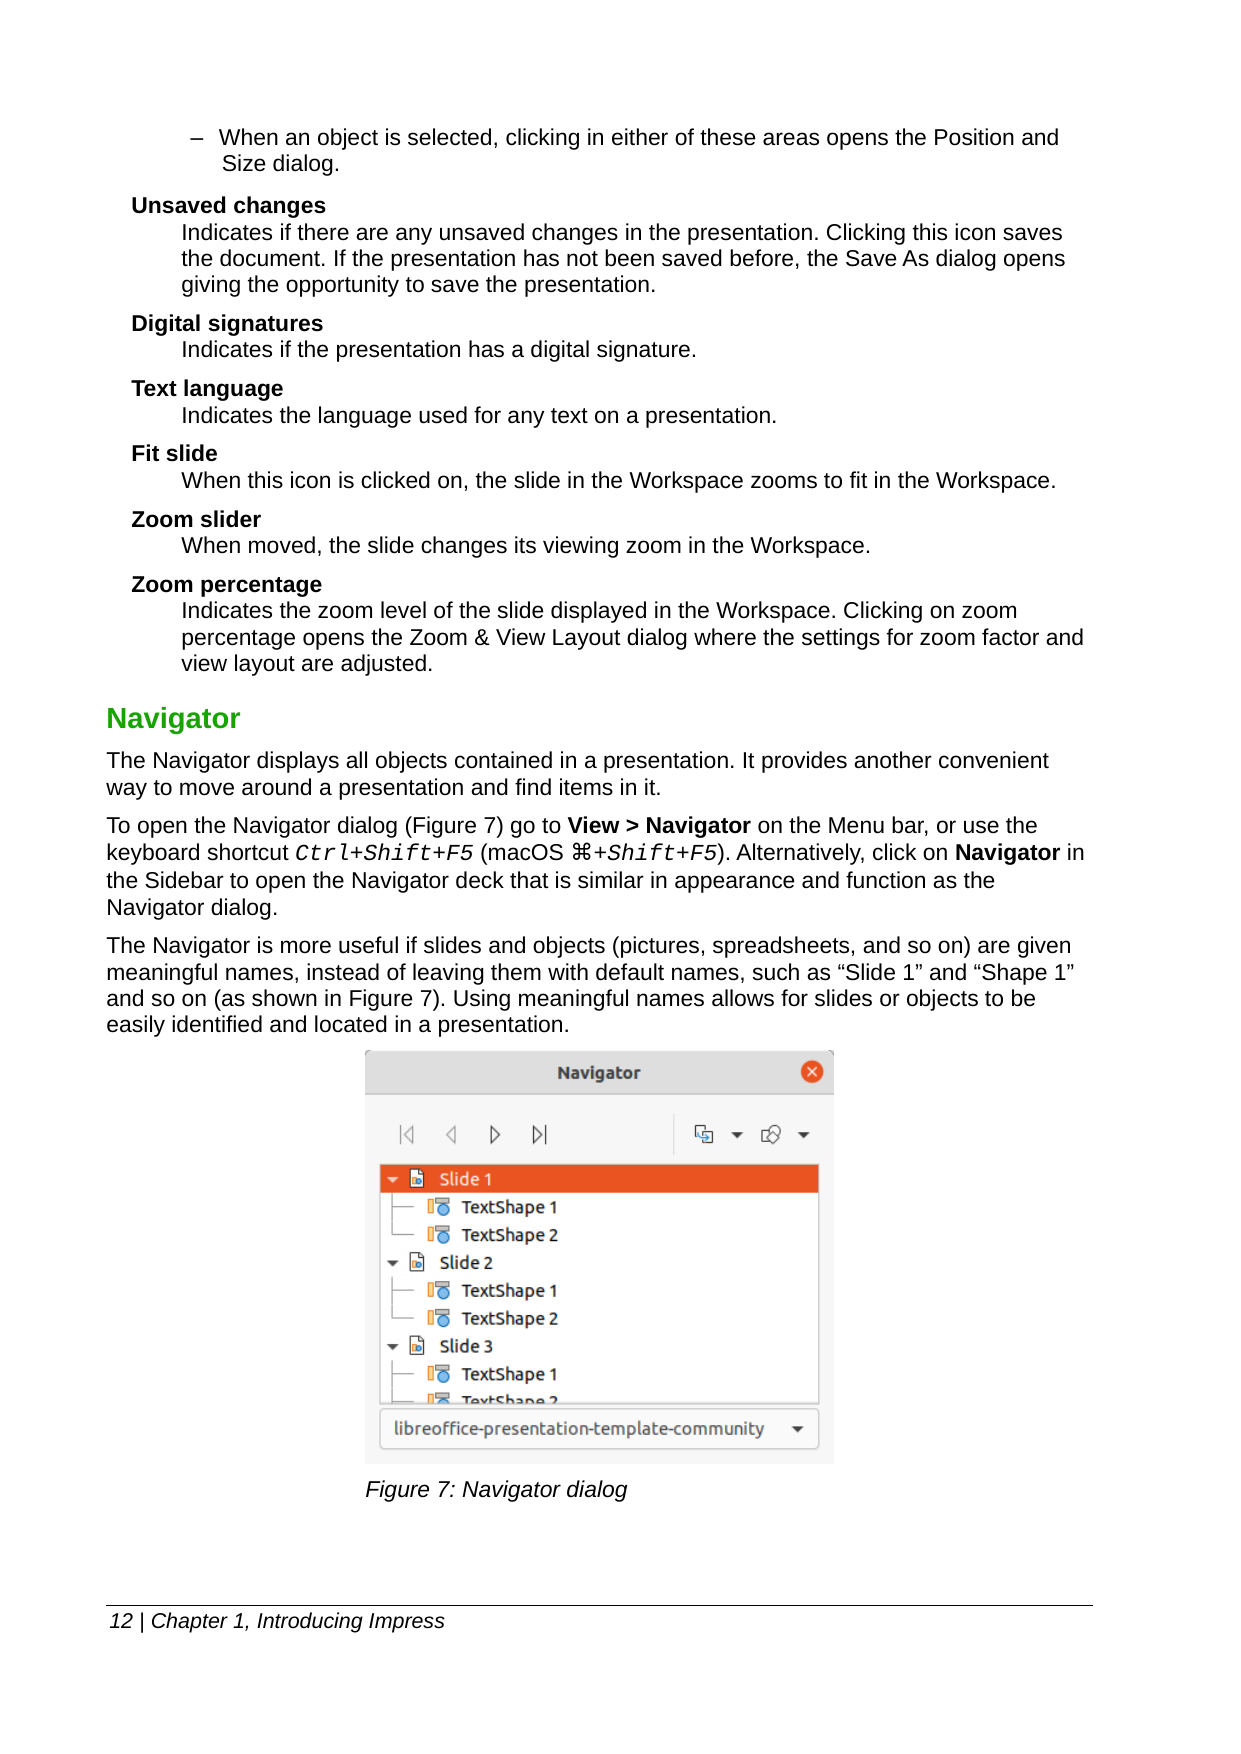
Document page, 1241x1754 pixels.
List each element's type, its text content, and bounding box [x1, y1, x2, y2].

list When an object is selected, clicking in either of these areas opens the Position and Size dialog. [187, 121, 1093, 179]
text Indicates the language used for any text on a presentation. [181, 402, 1093, 428]
text Indicates if there are any unsaved changes in the presentation. Clicking this icon saves the document. If the presentation has not been saved before, the Save As dialog opens giving the opportunity to save the presentation. [181, 218, 1093, 297]
picture [365, 1050, 834, 1464]
text To open the Navigator dialog (Figure 7) go to View > Navigator on the Menu bar, or use the keyboard shortcut Ctrl+Shift+F5 (macOS ⌘+Shift+F5). Alternatively, click on Navigator in the Sidebar to open the Navigator deck that is similar in appearance and function as the Navigator dialog. [106, 812, 1093, 920]
text Fit slide [131, 440, 1093, 467]
text Digital signatures [131, 310, 1093, 336]
text Unsaved changes [131, 192, 1093, 218]
text Figure 7: Navigator dialog [365, 1476, 834, 1502]
text Zoom percentage [131, 571, 1093, 597]
text When moved, the slide changes its viewing zoom in the Workspace. [181, 532, 1093, 558]
text The Navigator is more useful if slides and objects (pictures, spreadsheets, and so on) are given meaningful names, instead of leaving them with default names, such as “Slide 1” and “Shape 1” and so on (as shown in Figure 7). Using meaningful names allows for slides or objects to be easily identified and located in a presentation. [106, 932, 1093, 1038]
text Indicates the zoom level of the slide displayed in the Workspace. Clicking on zoom percentage opens the Zoom & View Layout dialog where the settings for zoom factor and view layout are adjusted. [181, 597, 1093, 676]
text Indicates if the presentation has a digital signature. [181, 336, 1093, 363]
subtitle Navigator [106, 701, 1093, 735]
text Zoom slider [131, 506, 1093, 532]
text Text language [131, 375, 1093, 402]
text When this icon is clicked on, the slide in the Workspace zooms to fit in the Workspace. [181, 467, 1093, 493]
text The Navigator displays all objects contained in a presentation. It provides another convenient way to move around a presentation and find items in it. [106, 747, 1093, 800]
